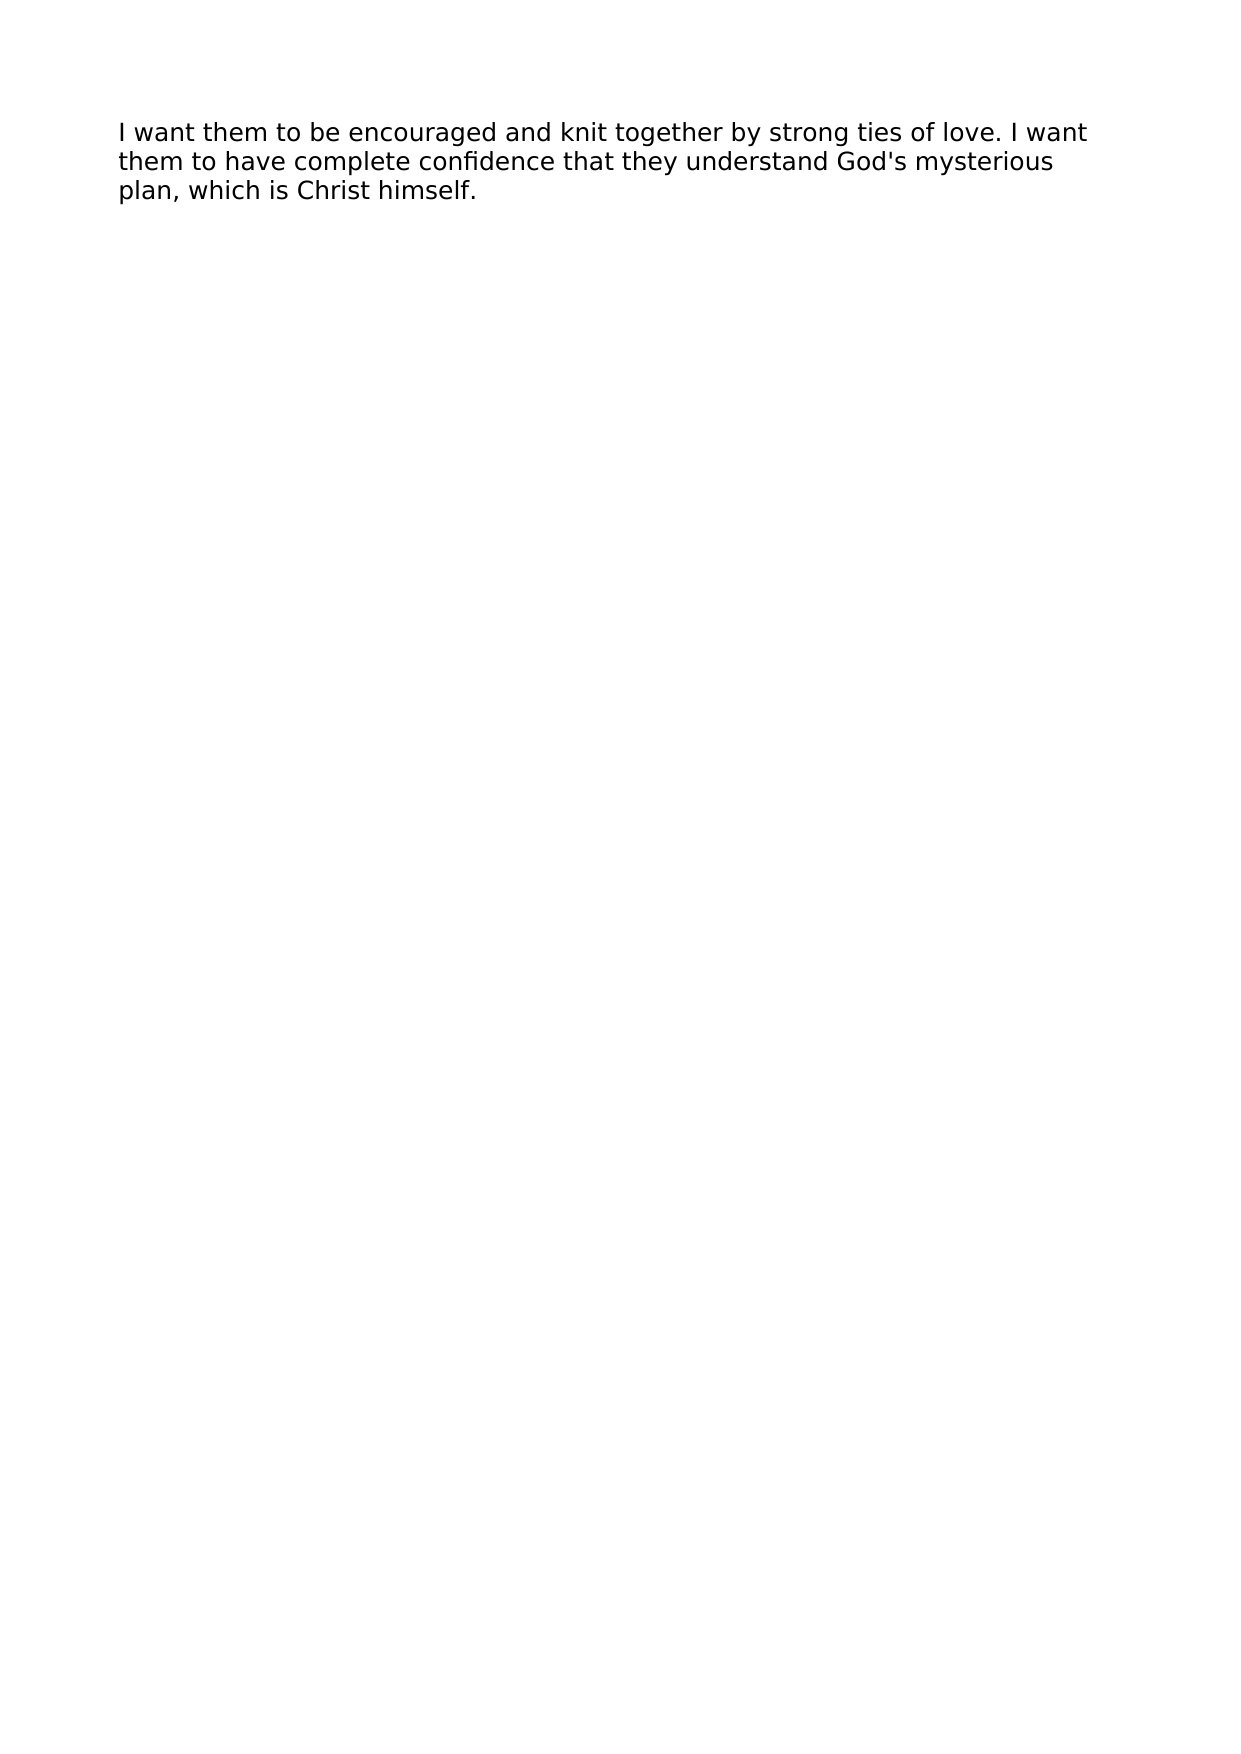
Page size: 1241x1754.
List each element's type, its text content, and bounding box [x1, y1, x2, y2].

text I want them to be encouraged and knit together by strong ties of love. I want them to have complete confidence that they understand God's mysterious plan, which is Christ himself. [118, 118, 1122, 206]
